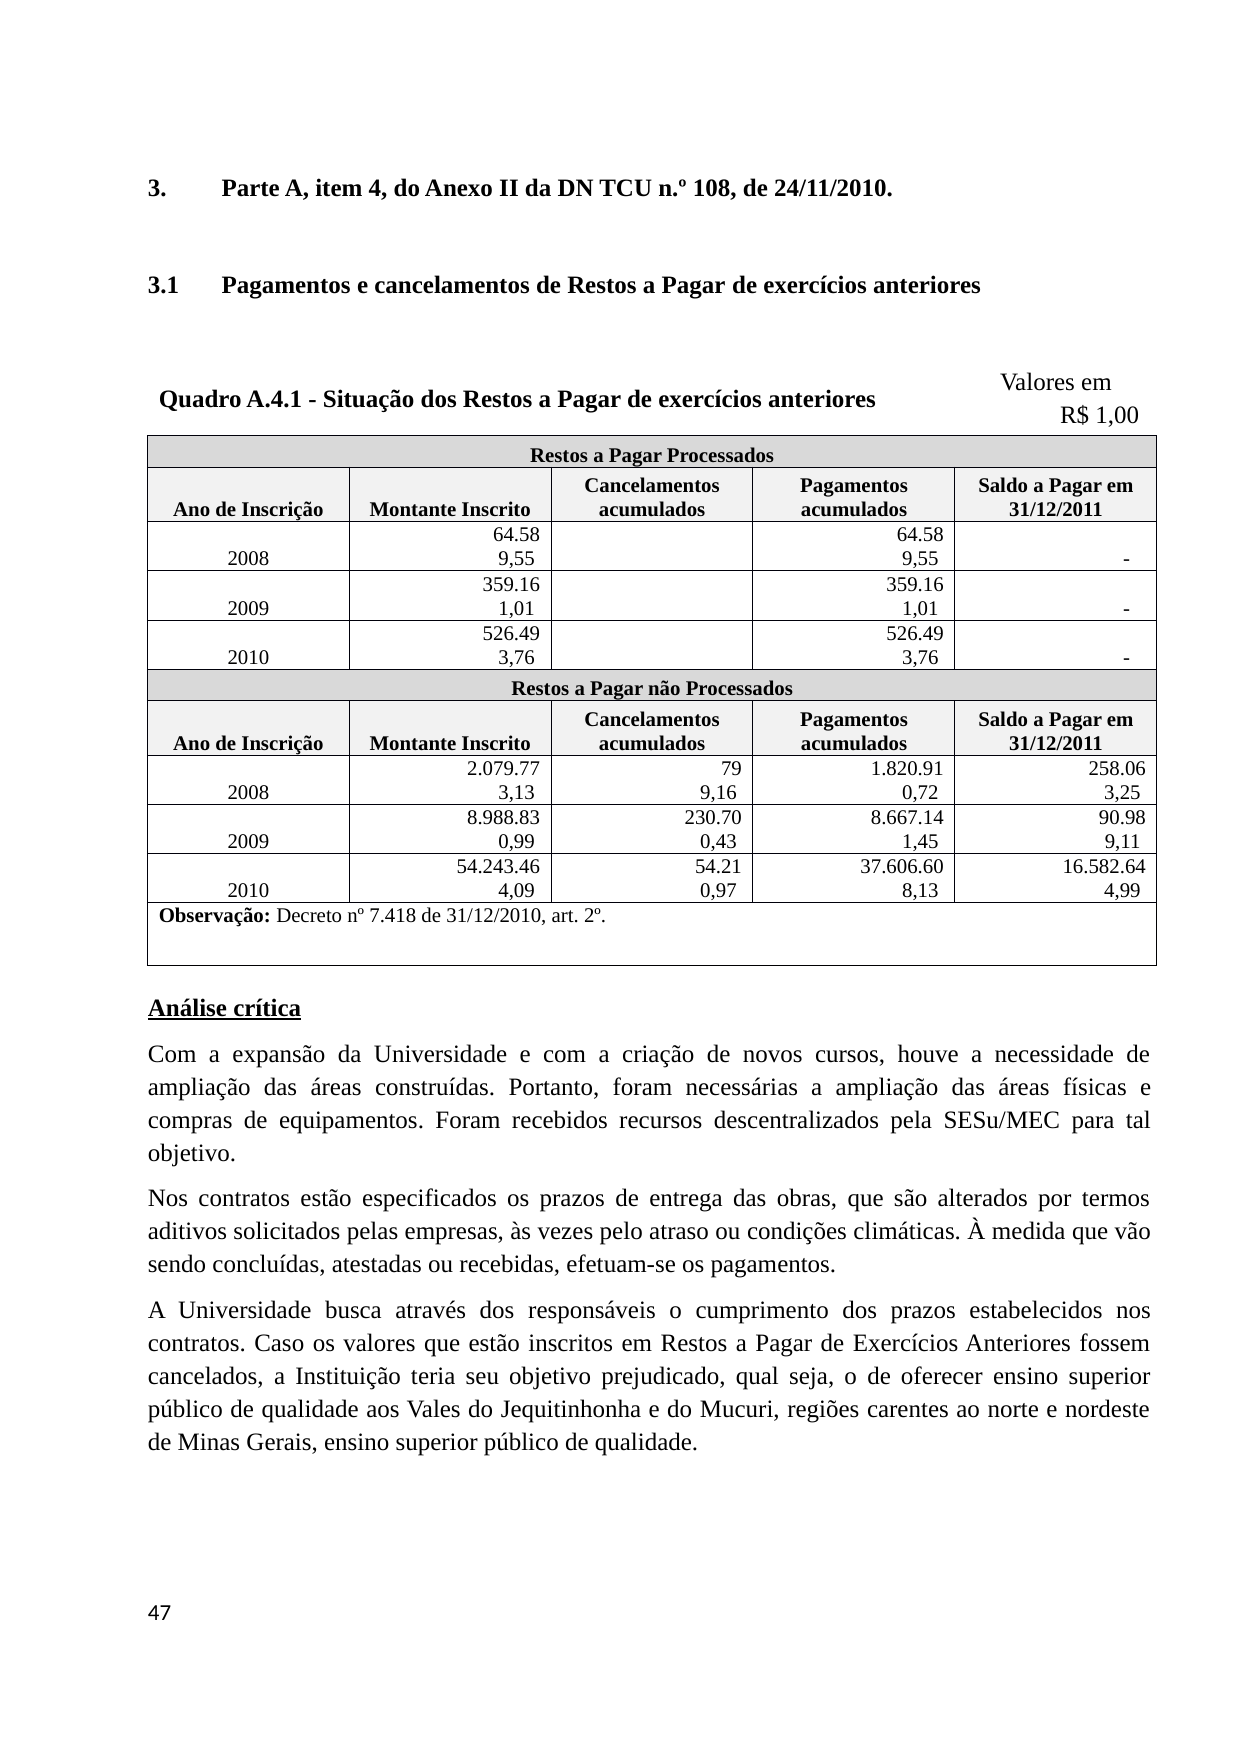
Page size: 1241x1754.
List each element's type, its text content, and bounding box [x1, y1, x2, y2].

table_cell - [955, 522, 1156, 570]
table_cell Saldo a Pagar em 31/12/2011 [955, 701, 1156, 755]
table_cell Pagamentos acumulados [753, 701, 954, 755]
table_cell Cancelamentos acumulados [552, 468, 752, 521]
table_cell 2008 [148, 756, 349, 804]
table_cell 526.493,76 [753, 621, 954, 669]
table_cell 2008 [148, 522, 349, 570]
text Análise crítica [148, 993, 1152, 1022]
table_cell Ano de Inscrição [148, 701, 349, 755]
table_cell 799,16 [552, 756, 752, 804]
table_header Valores em R$ 1,00 [989, 342, 1157, 435]
table_cell - [955, 571, 1156, 619]
table_cell Saldo a Pagar em 31/12/2011 [955, 468, 1156, 521]
table_cell 64.589,55 [350, 522, 551, 570]
table_cell 54.210,97 [552, 854, 752, 902]
table_cell 526.493,76 [350, 621, 551, 669]
table_header Quadro A.4.1 - Situação dos Restos a Pagar de exercícios anteriores [147, 342, 988, 435]
table_cell 2010 [148, 854, 349, 902]
table_cell 1.820.910,72 [753, 756, 954, 804]
table_cell 359.161,01 [350, 571, 551, 619]
table_cell - [955, 621, 1156, 669]
table_cell 258.063,25 [955, 756, 1156, 804]
table_cell Restos a Pagar não Processados [148, 670, 1156, 700]
subtitle 3.1 Pagamentos e cancelamentos de Restos a Pagar de exercícios anteriores [148, 270, 1152, 299]
table_cell 8.667.141,45 [753, 805, 954, 853]
table_cell 16.582.644,99 [955, 854, 1156, 902]
table_cell [552, 621, 752, 669]
table_cell Montante Inscrito [350, 468, 551, 521]
table_cell 230.700,43 [552, 805, 752, 853]
table_cell 54.243.464,09 [350, 854, 551, 902]
table_cell 37.606.608,13 [753, 854, 954, 902]
table_cell 2009 [148, 571, 349, 619]
table_cell Ano de Inscrição [148, 468, 349, 521]
table_cell [552, 522, 752, 570]
table_cell 90.989,11 [955, 805, 1156, 853]
text Nos contratos estão especificados os prazos de entrega das obras, que são alterados por termos aditivos solicitados pelas empresas, às vezes pelo atraso ou condições climáticas. À medida que vão sendo concluídas, atestadas ou recebidas, efetuam-se os pagamentos. [148, 1183, 1152, 1278]
table_cell Observação: Decreto nº 7.418 de 31/12/2010, art. 2º. [148, 903, 1156, 965]
text Com a expansão da Universidade e com a criação de novos cursos, houve a necessidade de ampliação das áreas construídas. Portanto, foram necessárias a ampliação das áreas físicas e compras de equipamentos. Foram recebidos recursos descentralizados pela SESu/MEC para tal objetivo. [148, 1039, 1152, 1167]
table_cell 2.079.773,13 [350, 756, 551, 804]
table_cell Pagamentos acumulados [753, 468, 954, 521]
table_cell 2010 [148, 621, 349, 669]
table_cell 8.988.830,99 [350, 805, 551, 853]
subtitle 3. Parte A, item 4, do Anexo II da DN TCU n.º 108, de 24/11/2010. [148, 173, 1152, 201]
table_cell 2009 [148, 805, 349, 853]
table_cell Restos a Pagar Processados [148, 436, 1156, 467]
table_cell 359.161,01 [753, 571, 954, 619]
table_cell Montante Inscrito [350, 701, 551, 755]
text A Universidade busca através dos responsáveis o cumprimento dos prazos estabelecidos nos contratos. Caso os valores que estão inscritos em Restos a Pagar de Exercícios Anteriores fossem cancelados, a Instituição teria seu objetivo prejudicado, qual seja, o de oferecer ensino superior público de qualidade aos Vales do Jequitinhonha e do Mucuri, regiões carentes ao norte e nordeste de Minas Gerais, ensino superior público de qualidade. [148, 1295, 1152, 1456]
table_cell [552, 571, 752, 619]
table_cell 64.589,55 [753, 522, 954, 570]
table_cell Cancelamentos acumulados [552, 701, 752, 755]
